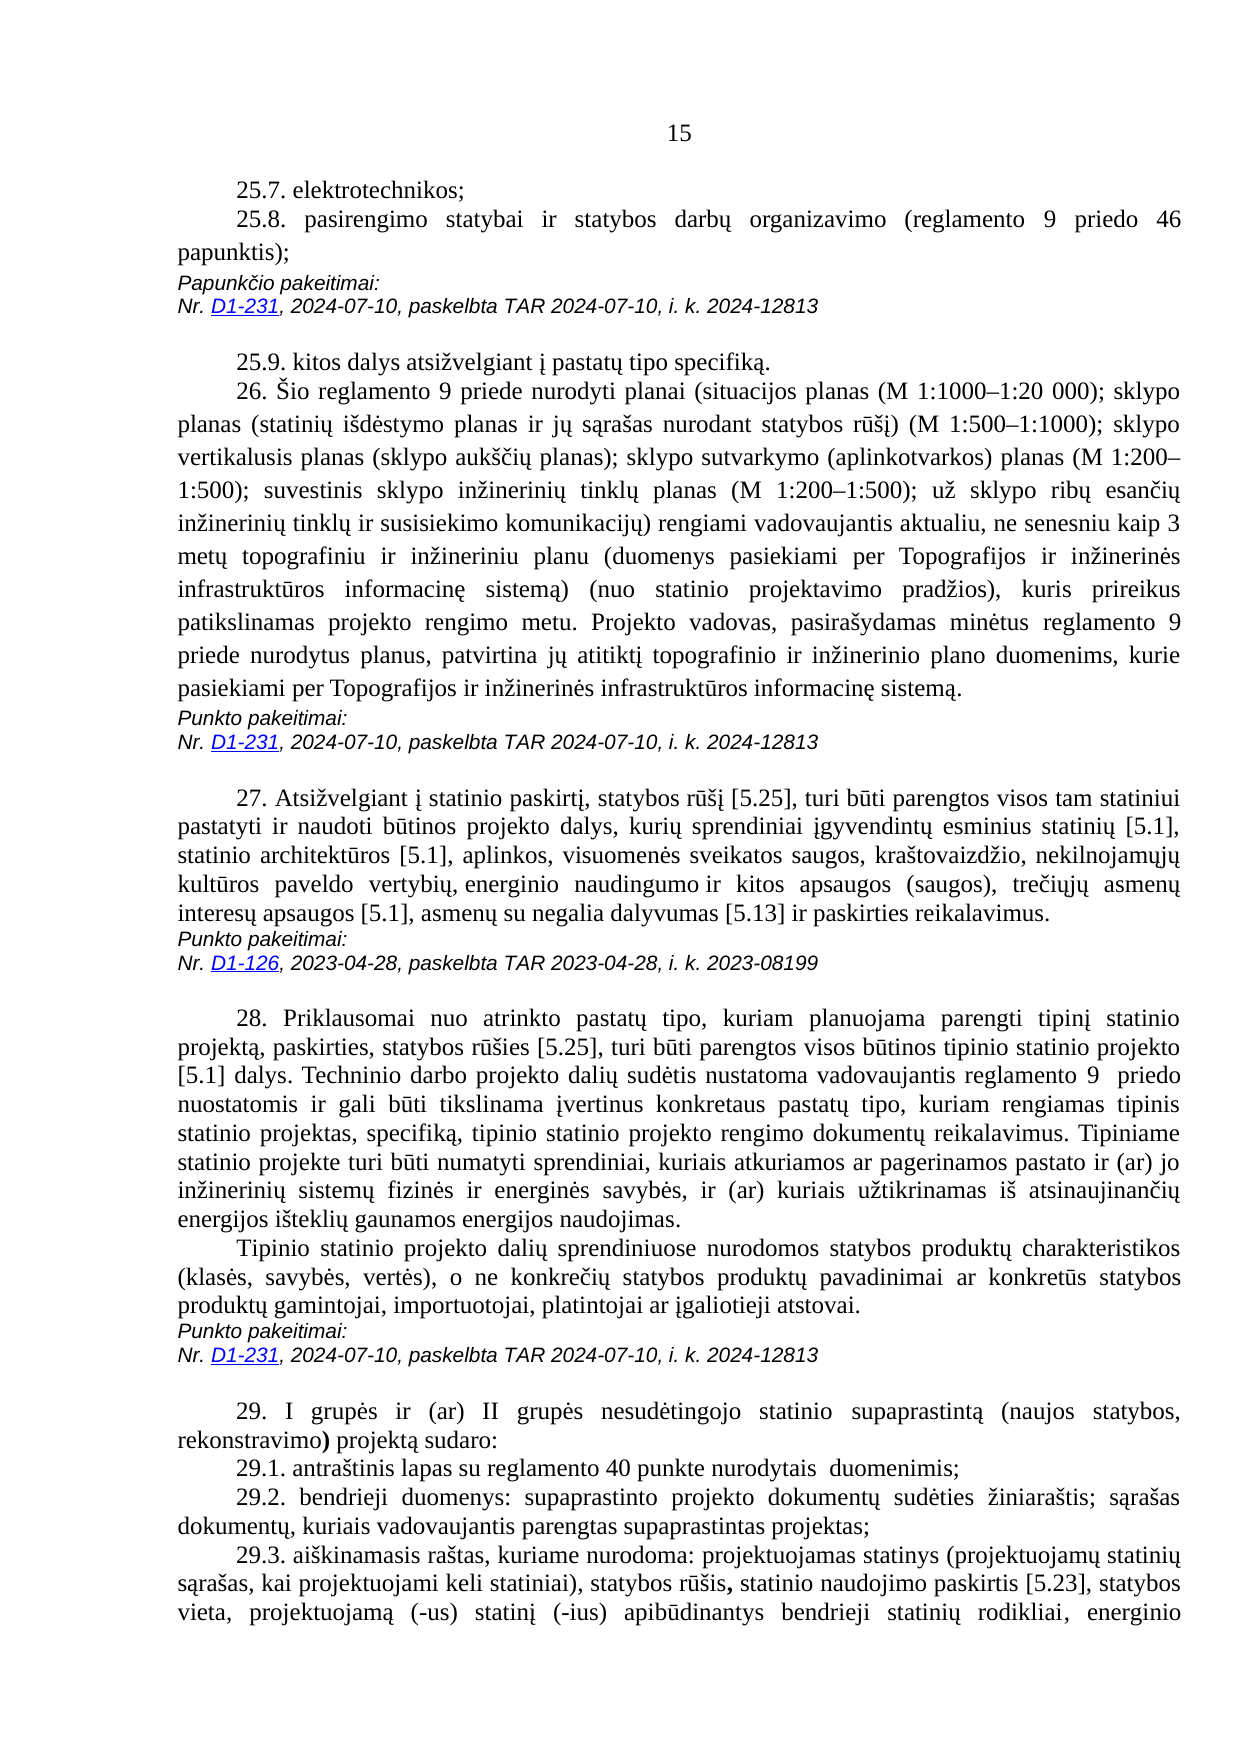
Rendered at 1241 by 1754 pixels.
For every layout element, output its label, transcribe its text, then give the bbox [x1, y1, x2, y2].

text 28. Priklausomai nuo atrinkto pastatų tipo, kuriam planuojama parengti tipinį statinio projektą, paskirties, statybos rūšies [5.25], turi būti parengtos visos būtinos tipinio statinio projekto [5.1] dalys. Techninio darbo projekto dalių sudėtis nustatoma vadovaujantis reglamento 9 priedo nuostatomis ir gali būti tikslinama įvertinus konkretaus pastatų tipo, kuriam rengiamas tipinis statinio projektas, specifiką, tipinio statinio projekto rengimo dokumentų reikalavimus. Tipiniame statinio projekte turi būti numatyti sprendiniai, kuriais atkuriamos ar pagerinamos pastato ir (ar) jo inžinerinių sistemų fizinės ir energinės savybės, ir (ar) kuriais užtikrinamas iš atsinaujinančių energijos išteklių gaunamos energijos naudojimas. [177, 1003, 1181, 1233]
text Nr. D1-231, 2024-07-10, paskelbta TAR 2024-07-10, i. k. 2024-12813 [177, 294, 1181, 318]
text Tipinio statinio projekto dalių sprendiniuose nurodomos statybos produktų charakteristikos (klasės, savybės, vertės), o ne konkrečių statybos produktų pavadinimai ar konkretūs statybos produktų gamintojai, importuotojai, platintojai ar įgaliotieji atstovai. [177, 1233, 1181, 1319]
text Nr. D1-231, 2024-07-10, paskelbta TAR 2024-07-10, i. k. 2024-12813 [177, 730, 1181, 754]
text Punkto pakeitimai: [177, 1319, 1181, 1343]
text Nr. D1-126, 2023-04-28, paskelbta TAR 2023-04-28, i. k. 2023-08199 [177, 950, 1181, 974]
text 29. I grupės ir (ar) II grupės nesudėtingojo statinio supaprastintą (naujos statybos, rekonstravimo) projektą sudaro: [177, 1396, 1181, 1453]
text 25.9. kitos dalys atsižvelgiant į pastatų tipo specifiką. [177, 347, 1181, 376]
text 25.7. elektrotechnikos; [177, 176, 1181, 204]
text Punkto pakeitimai: [177, 706, 1181, 730]
text 29.2. bendrieji duomenys: supaprastinto projekto dokumentų sudėties žiniaraštis; sąrašas dokumentų, kuriais vadovaujantis parengtas supaprastintas projektas; [177, 1482, 1181, 1540]
text 29.1. antraštinis lapas su reglamento 40 punkte nurodytais duomenimis; [177, 1453, 1181, 1482]
text Punkto pakeitimai: [177, 926, 1181, 950]
text 26. Šio reglamento 9 priede nurodyti planai (situacijos planas (M 1:1000–1:20 000); sklypo planas (statinių išdėstymo planas ir jų sąrašas nurodant statybos rūšį) (M 1:500–1:1000); sklypo vertikalusis planas (sklypo aukščių planas); sklypo sutvarkymo (aplinkotvarkos) planas (M 1:200–1:500); suvestinis sklypo inžinerinių tinklų planas (M 1:200–1:500); už sklypo ribų esančių inžinerinių tinklų ir susisiekimo komunikacijų) rengiami vadovaujantis aktualiu, ne senesniu kaip 3 metų topografiniu ir inžineriniu planu (duomenys pasiekiami per Topografijos ir inžinerinės infrastruktūros informacinę sistemą) (nuo statinio projektavimo pradžios), kuris prireikus patikslinamas projekto rengimo metu. Projekto vadovas, pasirašydamas minėtus reglamento 9 priede nurodytus planus, patvirtina jų atitiktį topografinio ir inžinerinio plano duomenims, kurie pasiekiami per Topografijos ir inžinerinės infrastruktūros informacinę sistemą. [177, 376, 1181, 702]
text 29.3. aiškinamasis raštas, kuriame nurodoma: projektuojamas statinys (projektuojamų statinių sąrašas, kai projektuojami keli statiniai), statybos rūšis, statinio naudojimo paskirtis [5.23], statybos vieta, projektuojamą (-us) statinį (-ius) apibūdinantys bendrieji statinių rodikliai, energinio [177, 1540, 1181, 1626]
text 27. Atsižvelgiant į statinio paskirtį, statybos rūšį [5.25], turi būti parengtos visos tam statiniui pastatyti ir naudoti būtinos projekto dalys, kurių sprendiniai įgyvendintų esminius statinių [5.1], statinio architektūros [5.1], aplinkos, visuomenės sveikatos saugos, kraštovaizdžio, nekilnojamųjų kultūros paveldo vertybių, energinio naudingumo ir kitos apsaugos (saugos), trečiųjų asmenų interesų apsaugos [5.1], asmenų su negalia dalyvumas [5.13] ir paskirties reikalavimus. [177, 783, 1181, 926]
text 25.8. pasirengimo statybai ir statybos darbų organizavimo (reglamento 9 priedo 46 papunktis); [177, 204, 1181, 266]
text Nr. D1-231, 2024-07-10, paskelbta TAR 2024-07-10, i. k. 2024-12813 [177, 1343, 1181, 1367]
text Papunkčio pakeitimai: [177, 270, 1181, 294]
